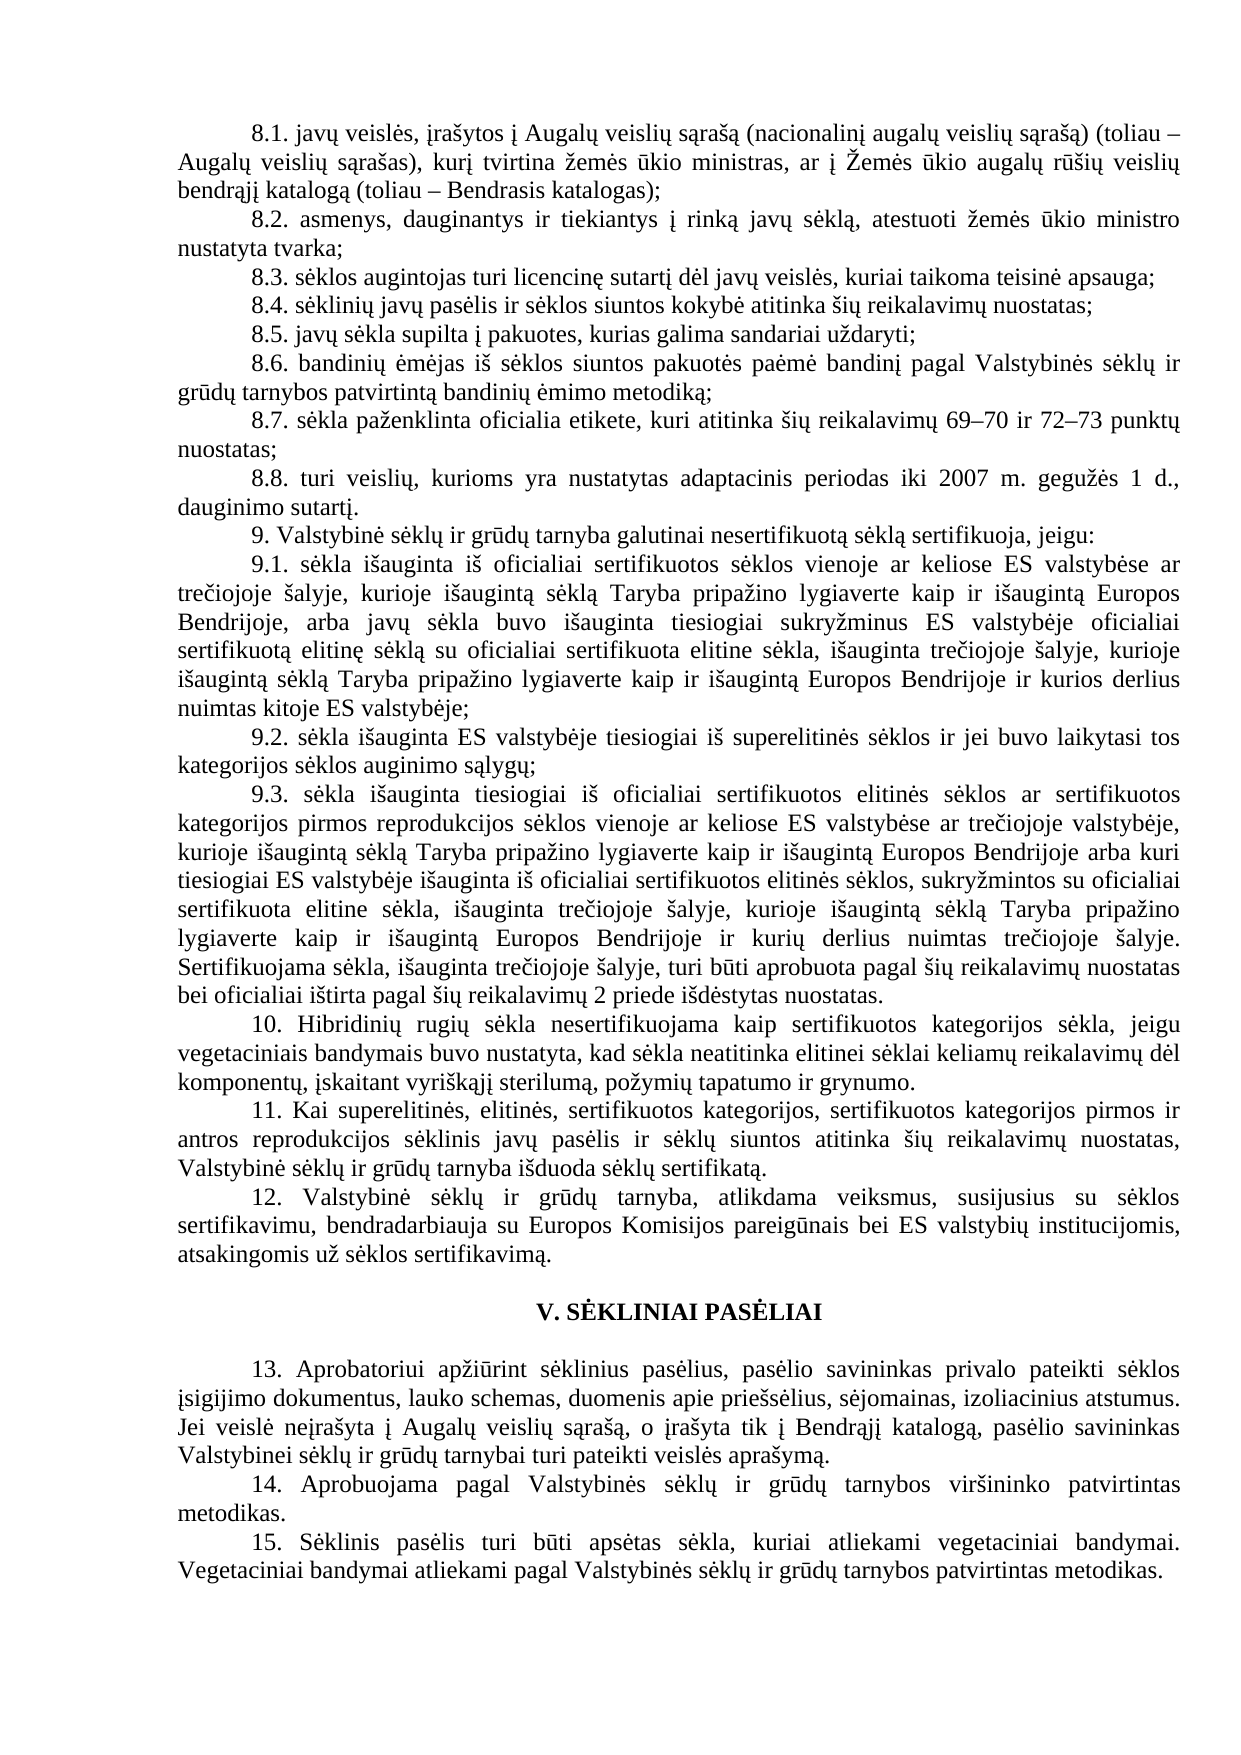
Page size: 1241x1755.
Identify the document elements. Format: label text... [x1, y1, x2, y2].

text 8.2. asmenys, dauginantys ir tiekiantys į rinką javų sėklą, atestuoti žemės ūkio ministro nustatyta tvarka; [177, 204, 1181, 262]
text 8.8. turi veislių, kurioms yra nustatytas adaptacinis periodas iki 2007 m. gegužės 1 d., dauginimo sutartį. [177, 463, 1181, 521]
text V. SĖKLINIAI PASĖLIAI [177, 1297, 1181, 1326]
text 8.7. sėkla paženklinta oficialia etikete, kuri atitinka šių reikalavimų 69–70 ir 72–73 punktų nuostatas; [177, 406, 1181, 463]
text 8.5. javų sėkla supilta į pakuotes, kurias galima sandariai uždaryti; [177, 319, 1181, 348]
text 8.1. javų veislės, įrašytos į Augalų veislių sąrašą (nacionalinį augalų veislių sąrašą) (toliau – Augalų veislių sąrašas), kurį tvirtina žemės ūkio ministras, ar į Žemės ūkio augalų rūšių veislių bendrąjį katalogą (toliau – Bendrasis katalogas); [177, 118, 1181, 204]
text 9.2. sėkla išauginta ES valstybėje tiesiogiai iš superelitinės sėklos ir jei buvo laikytasi tos kategorijos sėklos auginimo sąlygų; [177, 722, 1181, 779]
text 9.3. sėkla išauginta tiesiogiai iš oficialiai sertifikuotos elitinės sėklos ar sertifikuotos kategorijos pirmos reprodukcijos sėklos vienoje ar keliose ES valstybėse ar trečiojoje valstybėje, kurioje išaugintą sėklą Taryba pripažino lygiaverte kaip ir išaugintą Europos Bendrijoje arba kuri tiesiogiai ES valstybėje išauginta iš oficialiai sertifikuotos elitinės sėklos, sukryžmintos su oficialiai sertifikuota elitine sėkla, išauginta trečiojoje šalyje, kurioje išaugintą sėklą Taryba pripažino lygiaverte kaip ir išaugintą Europos Bendrijoje ir kurių derlius nuimtas trečiojoje šalyje. Sertifikuojama sėkla, išauginta trečiojoje šalyje, turi būti aprobuota pagal šių reikalavimų nuostatas bei oficialiai ištirta pagal šių reikalavimų 2 priede išdėstytas nuostatas. [177, 779, 1181, 1009]
text 13. Aprobatoriui apžiūrint sėklinius pasėlius, pasėlio savininkas privalo pateikti sėklos įsigijimo dokumentus, lauko schemas, duomenis apie priešsėlius, sėjomainas, izoliacinius atstumus. Jei veislė neįrašyta į Augalų veislių sąrašą, o įrašyta tik į Bendrąjį katalogą, pasėlio savininkas Valstybinei sėklų ir grūdų tarnybai turi pateikti veislės aprašymą. [177, 1354, 1181, 1469]
text 9. Valstybinė sėklų ir grūdų tarnyba galutinai nesertifikuotą sėklą sertifikuoja, jeigu: [177, 521, 1181, 549]
text 11. Kai superelitinės, elitinės, sertifikuotos kategorijos, sertifikuotos kategorijos pirmos ir antros reprodukcijos sėklinis javų pasėlis ir sėklų siuntos atitinka šių reikalavimų nuostatas, Valstybinė sėklų ir grūdų tarnyba išduoda sėklų sertifikatą. [177, 1096, 1181, 1182]
text 10. Hibridinių rugių sėkla nesertifikuojama kaip sertifikuotos kategorijos sėkla, jeigu vegetaciniais bandymais buvo nustatyta, kad sėkla neatitinka elitinei sėklai keliamų reikalavimų dėl komponentų, įskaitant vyriškąjį sterilumą, požymių tapatumo ir grynumo. [177, 1009, 1181, 1096]
text 8.4. sėklinių javų pasėlis ir sėklos siuntos kokybė atitinka šių reikalavimų nuostatas; [177, 291, 1181, 319]
text 12. Valstybinė sėklų ir grūdų tarnyba, atlikdama veiksmus, susijusius su sėklos sertifikavimu, bendradarbiauja su Europos Komisijos pareigūnais bei ES valstybių institucijomis, atsakingomis už sėklos sertifikavimą. [177, 1182, 1181, 1268]
text 15. Sėklinis pasėlis turi būti apsėtas sėkla, kuriai atliekami vegetaciniai bandymai. Vegetaciniai bandymai atliekami pagal Valstybinės sėklų ir grūdų tarnybos patvirtintas metodikas. [177, 1527, 1181, 1584]
text 14. Aprobuojama pagal Valstybinės sėklų ir grūdų tarnybos viršininko patvirtintas metodikas. [177, 1469, 1181, 1527]
text 8.6. bandinių ėmėjas iš sėklos siuntos pakuotės paėmė bandinį pagal Valstybinės sėklų ir grūdų tarnybos patvirtintą bandinių ėmimo metodiką; [177, 348, 1181, 406]
text 8.3. sėklos augintojas turi licencinę sutartį dėl javų veislės, kuriai taikoma teisinė apsauga; [177, 262, 1181, 291]
text 9.1. sėkla išauginta iš oficialiai sertifikuotos sėklos vienoje ar keliose ES valstybėse ar trečiojoje šalyje, kurioje išaugintą sėklą Taryba pripažino lygiaverte kaip ir išaugintą Europos Bendrijoje, arba javų sėkla buvo išauginta tiesiogiai sukryžminus ES valstybėje oficialiai sertifikuotą elitinę sėklą su oficialiai sertifikuota elitine sėkla, išauginta trečiojoje šalyje, kurioje išaugintą sėklą Taryba pripažino lygiaverte kaip ir išaugintą Europos Bendrijoje ir kurios derlius nuimtas kitoje ES valstybėje; [177, 549, 1181, 722]
